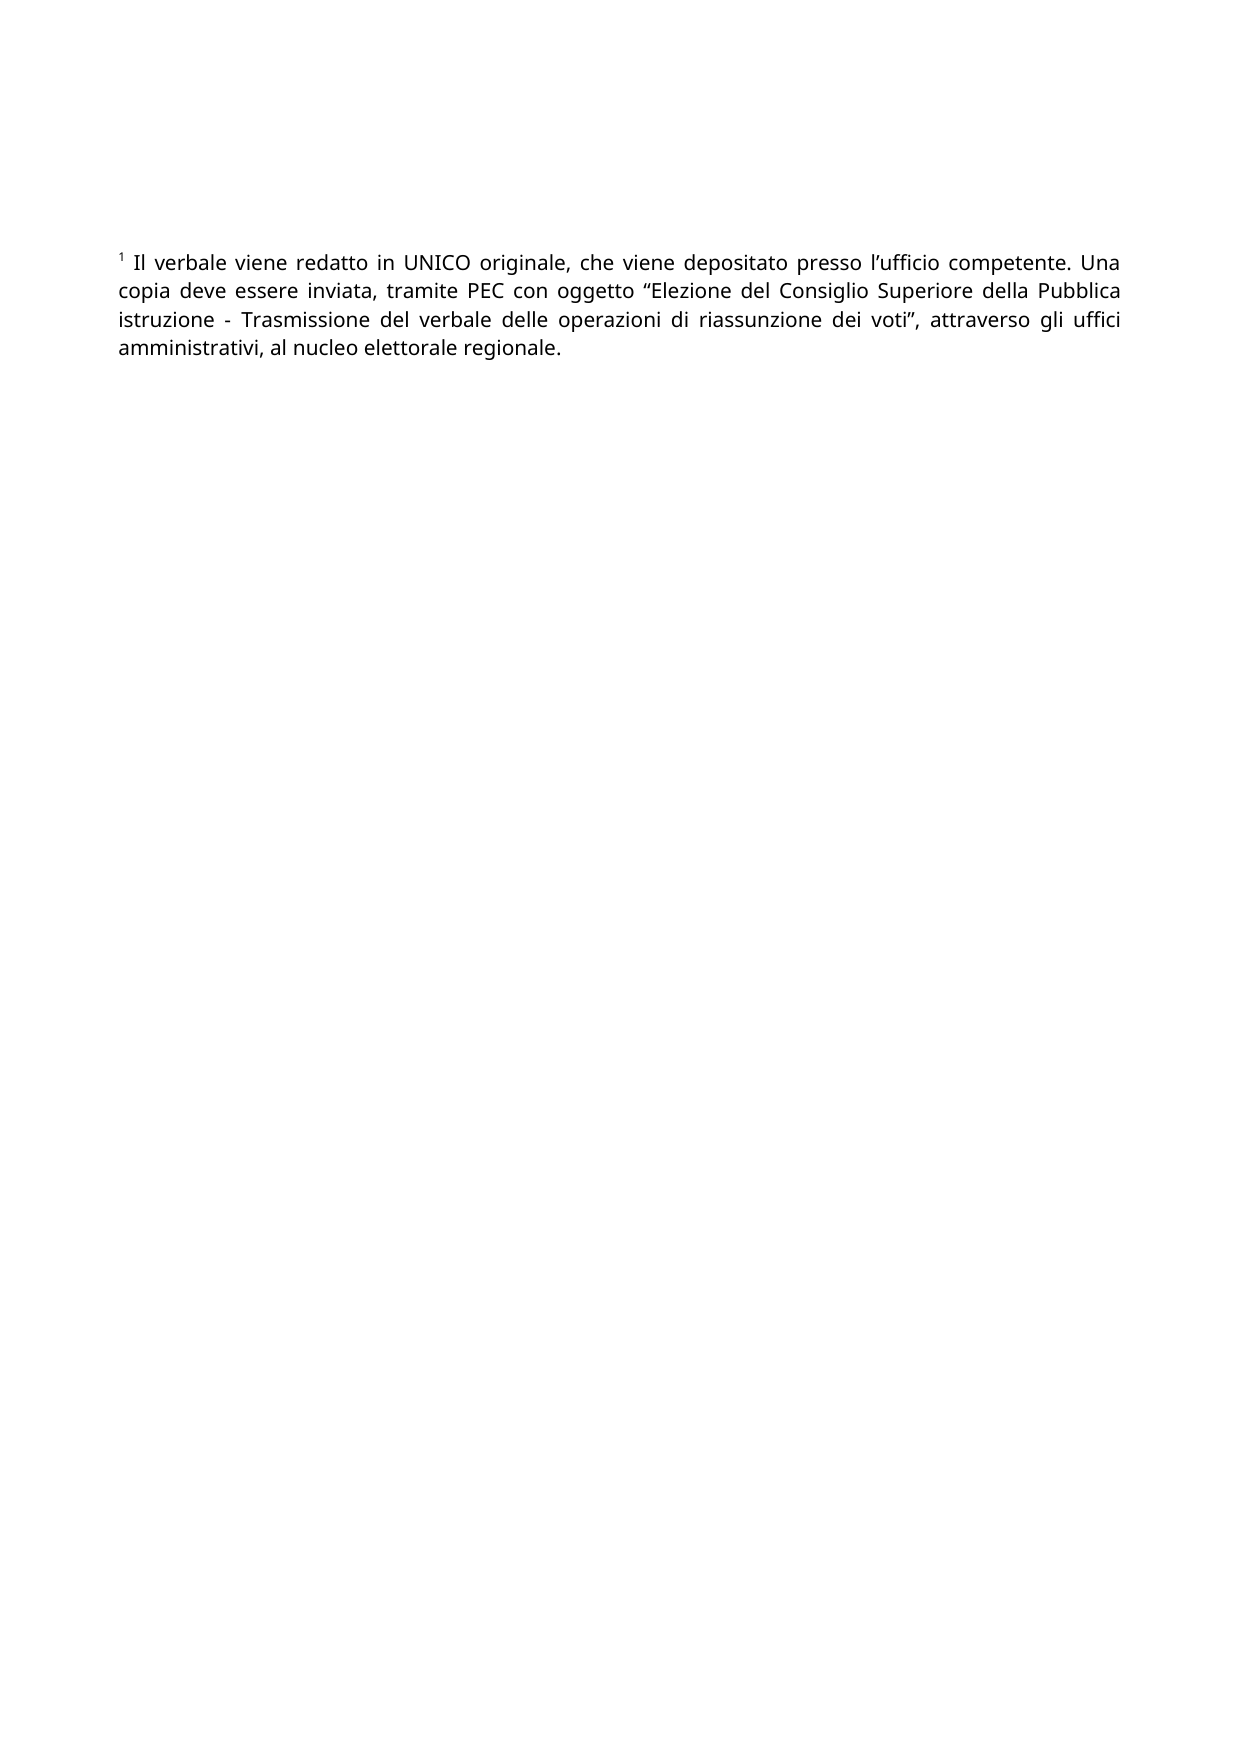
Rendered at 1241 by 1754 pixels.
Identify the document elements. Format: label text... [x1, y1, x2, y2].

text 1 Il verbale viene redatto in UNICO originale, che viene depositato presso l’ufficio competente. Una copia deve essere inviata, tramite PEC con oggetto “Elezione del Consiglio Superiore della Pubblica istruzione - Trasmissione del verbale delle operazioni di riassunzione dei voti”, attraverso gli uffici amministrativi, al nucleo elettorale regionale. [118, 248, 1122, 362]
